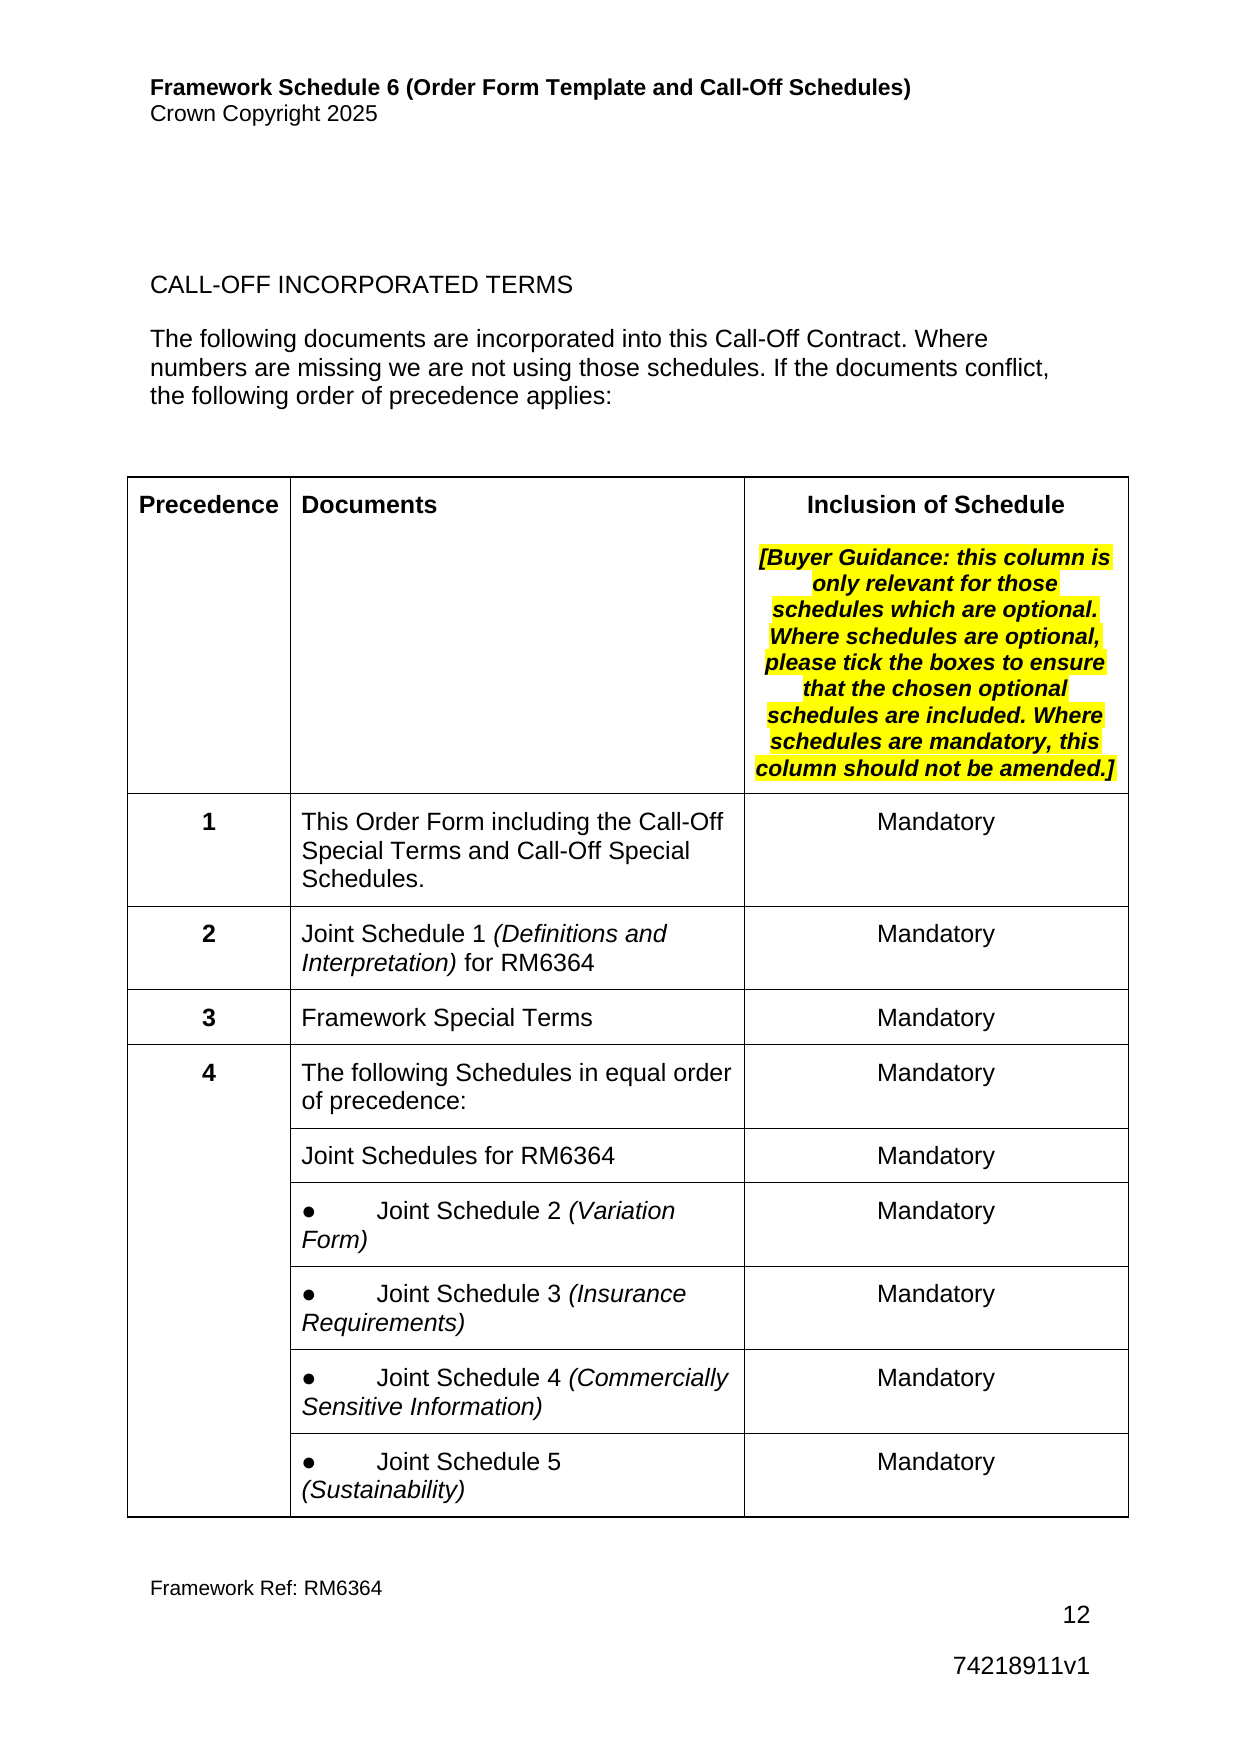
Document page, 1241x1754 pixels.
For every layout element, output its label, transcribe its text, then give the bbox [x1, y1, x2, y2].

table_cell Mandatory [745, 1183, 1128, 1266]
table_cell Joint Schedule 1 (Definitions and Interpretation) for RM6364 [291, 907, 744, 989]
table_cell Mandatory [745, 1267, 1128, 1349]
table_cell Mandatory [745, 990, 1128, 1044]
table_cell This Order Form including the Call-Off Special Terms and Call-Off Special Schedules. [291, 794, 744, 906]
table_header Inclusion of Schedule [Buyer Guidance: this column is only relevant for those schedules which are optional. Where schedules are optional, please tick the boxes to ensure that the chosen optional schedules are included. Where schedules are mandatory, this column should not be amended.] [745, 478, 1128, 793]
table_cell The following Schedules in equal order of precedence: [291, 1045, 744, 1127]
text CALL-OFF INCORPORATED TERMS [150, 270, 1090, 299]
table_cell Mandatory [745, 794, 1128, 906]
table_cell 4 [128, 1045, 290, 1516]
table_cell 3 [128, 990, 290, 1044]
table_cell 2 [128, 907, 290, 989]
table_cell Framework Special Terms [291, 990, 744, 1044]
text The following documents are incorporated into this Call-Off Contract. Where numbers are missing we are not using those schedules. If the documents conflict, the following order of precedence applies: [150, 324, 1090, 410]
table_cell Mandatory [745, 1045, 1128, 1127]
table_cell Joint Schedule 5 (Sustainability) [291, 1434, 744, 1516]
table_cell Mandatory [745, 907, 1128, 989]
table_cell Joint Schedule 3 (Insurance Requirements) [291, 1267, 744, 1349]
table_cell Mandatory [745, 1129, 1128, 1182]
table_header Documents [291, 478, 744, 793]
table_cell Mandatory [745, 1434, 1128, 1516]
table_header Precedence [128, 478, 290, 793]
table_cell Joint Schedules for RM6364 [291, 1129, 744, 1182]
table_cell Joint Schedule 2 (Variation Form) [291, 1183, 744, 1266]
table_cell 1 [128, 794, 290, 906]
table_cell Joint Schedule 4 (Commercially Sensitive Information) [291, 1350, 744, 1433]
table_cell Mandatory [745, 1350, 1128, 1433]
